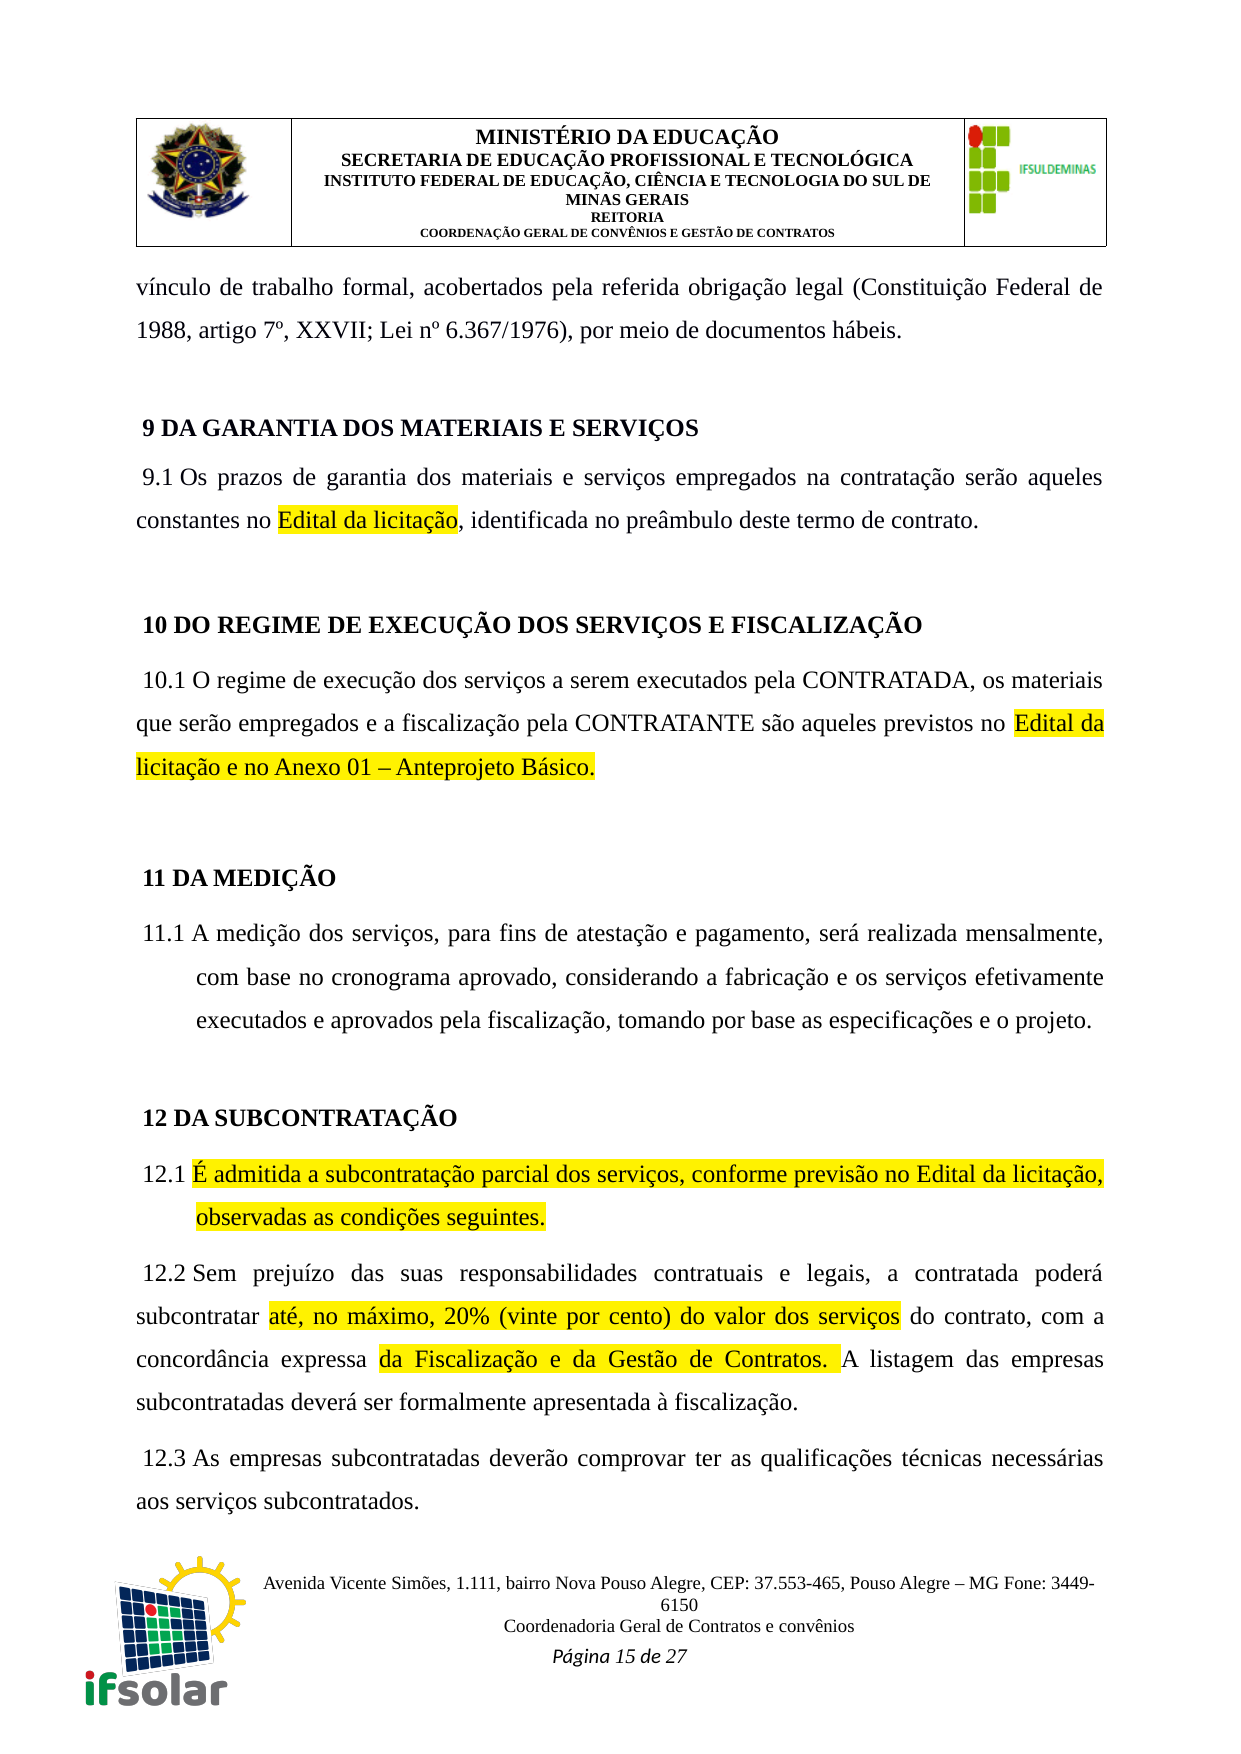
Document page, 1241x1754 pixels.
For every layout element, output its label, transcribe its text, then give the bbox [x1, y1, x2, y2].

list A medição dos serviços, para fins de atestação e pagamento, será realizada mensalmente, com base no cronograma aprovado, considerando a fabricação e os serviços efetivamente executados e aprovados pela fiscalização, tomando por base as especificações e o projeto. [136, 918, 1104, 1033]
picture [85, 1556, 246, 1706]
list Os prazos de garantia dos materiais e serviços empregados na contratação serão aqueles constantes no Edital da licitação, identificada no preâmbulo deste termo de contrato. [136, 462, 1104, 534]
list É admitida a subcontratação parcial dos serviços, conforme previsão no Edital da licitação, observadas as condições seguintes. [136, 1159, 1104, 1231]
list DA GARANTIA DOS MATERIAIS E SERVIÇOS [136, 413, 1104, 442]
list vínculo de trabalho formal, acobertados pela referida obrigação legal (Constituição Federal de 1988, artigo 7º, XXVII; Lei nº 6.367/1976), por meio de documentos hábeis. [136, 272, 1104, 343]
list DA SUBCONTRATAÇÃO [136, 1103, 1104, 1132]
list O regime de execução dos serviços a serem executados pela CONTRATADA, os materiais que serão empregados e a fiscalização pela CONTRATANTE são aqueles previstos no Edital da licitação e no Anexo 01 – Anteprojeto Básico. [136, 665, 1104, 780]
list Sem prejuízo das suas responsabilidades contratuais e legais, a contratada poderá subcontratar até, no máximo, 20% (vinte por cento) do valor dos serviços do contrato, com a concordância expressa da Fiscalização e da Gestão de Contratos. A listagem das empresas subcontratadas deverá ser formalmente apresentada à fiscalização. [136, 1258, 1104, 1416]
list DO REGIME DE EXECUÇÃO DOS SERVIÇOS E FISCALIZAÇÃO [136, 610, 1104, 638]
list As empresas subcontratadas deverão comprovar ter as qualificações técnicas necessárias aos serviços subcontratados. [136, 1443, 1104, 1515]
list DA MEDIÇÃO [136, 863, 1104, 892]
